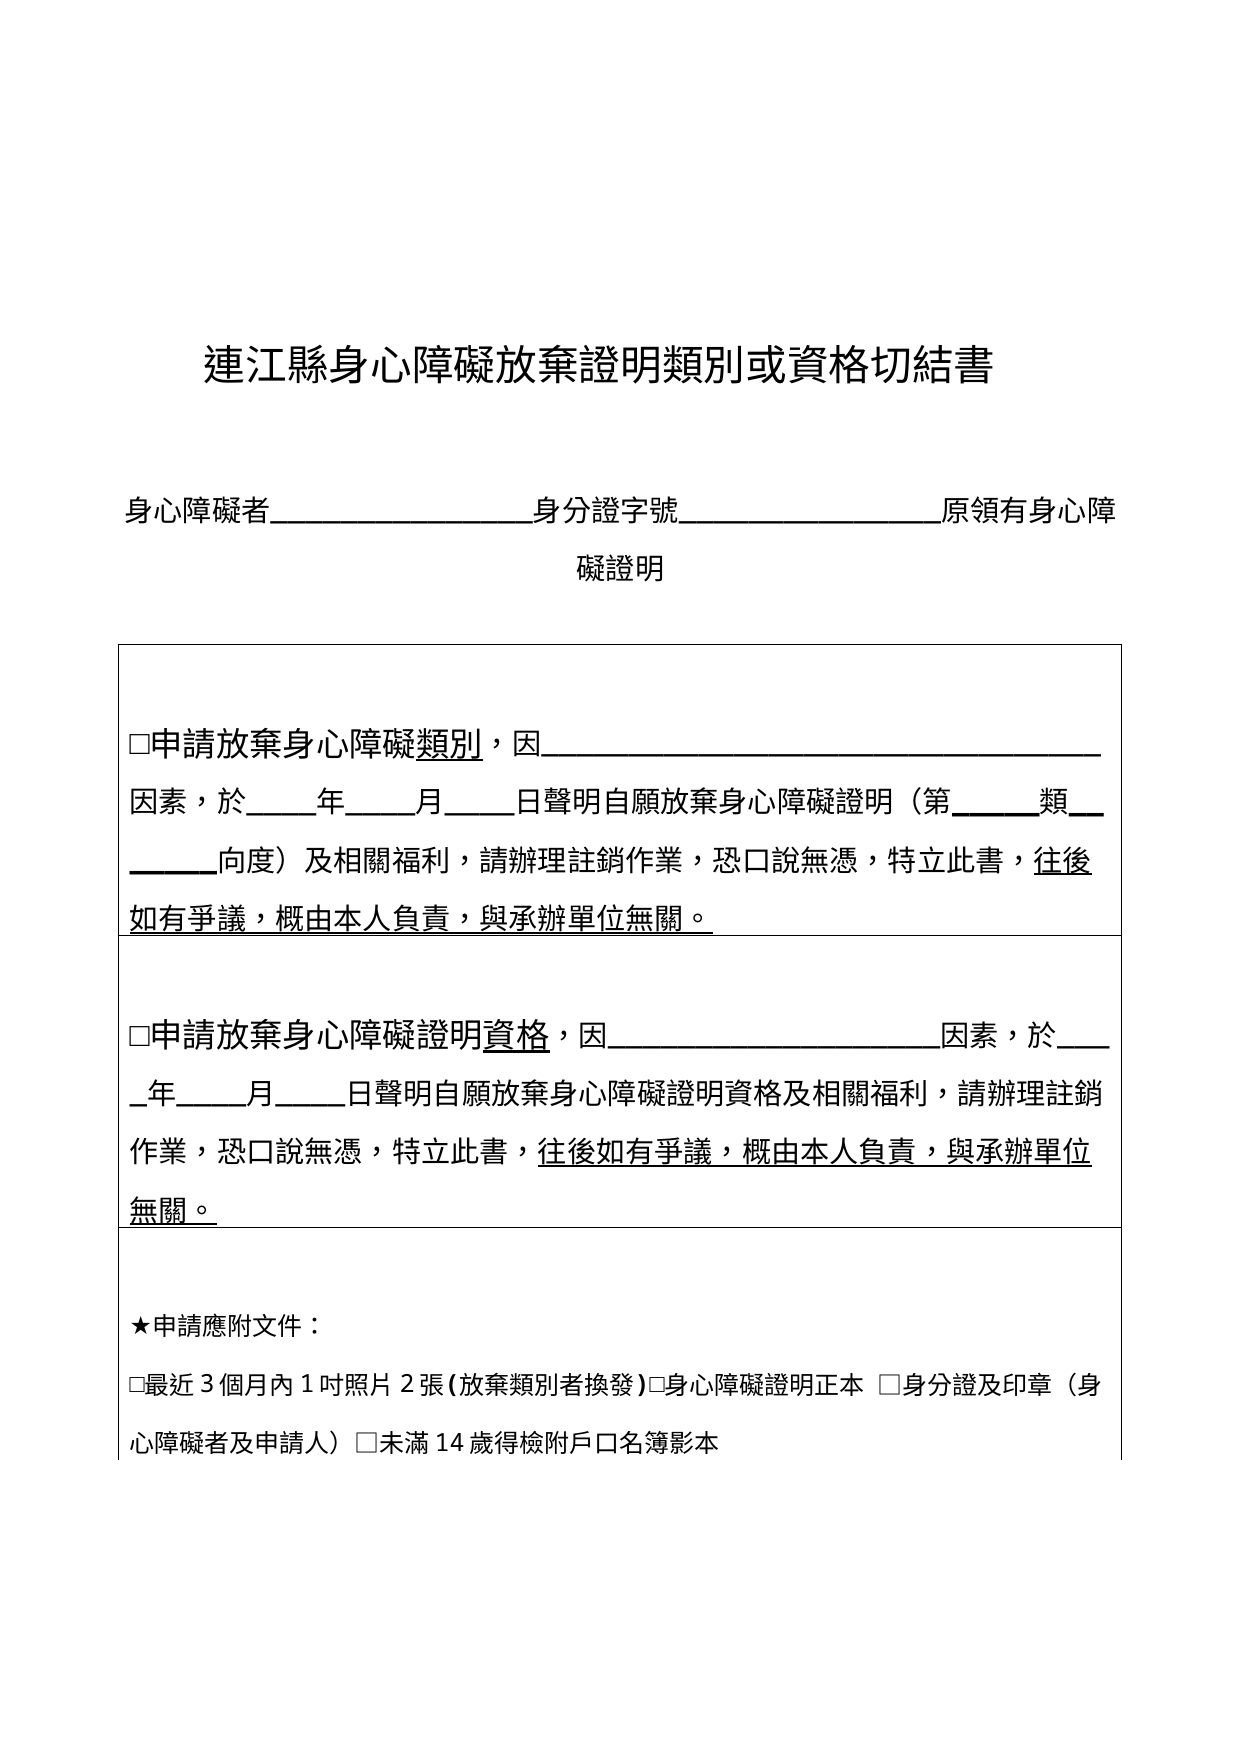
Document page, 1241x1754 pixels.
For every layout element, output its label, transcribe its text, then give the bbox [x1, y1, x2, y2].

table_header □申請放棄身心障礙類別，因________________________________因素，於____年____月____日聲明自願放棄身心障礙證明（第_____類_______向度）及相關福利，請辦理註銷作業，恐口說無憑，特立此書，往後如有爭議，概由本人負責，與承辦單位無關。 [119, 645, 1121, 935]
table_cell □申請放棄身心障礙證明資格，因___________________因素，於____年____月____日聲明自願放棄身心障礙證明資格及相關福利，請辦理註銷作業，恐口說無憑，特立此書，往後如有爭議，概由本人負責，與承辦單位無關。 [119, 936, 1121, 1227]
table_cell ★申請應附文件： □最近3個月內1吋照片2張(放棄類別者換發)□身心障礙證明正本 □身分證及印章（身心障礙者及申請人）□未滿14歲得檢附戶口名簿影本 [119, 1228, 1121, 1460]
text 身心障礙者_______________身分證字號_______________原領有身心障礙證明 [118, 469, 1122, 585]
text 連江縣身心障礙放棄證明類別或資格切結書 [118, 294, 1080, 410]
